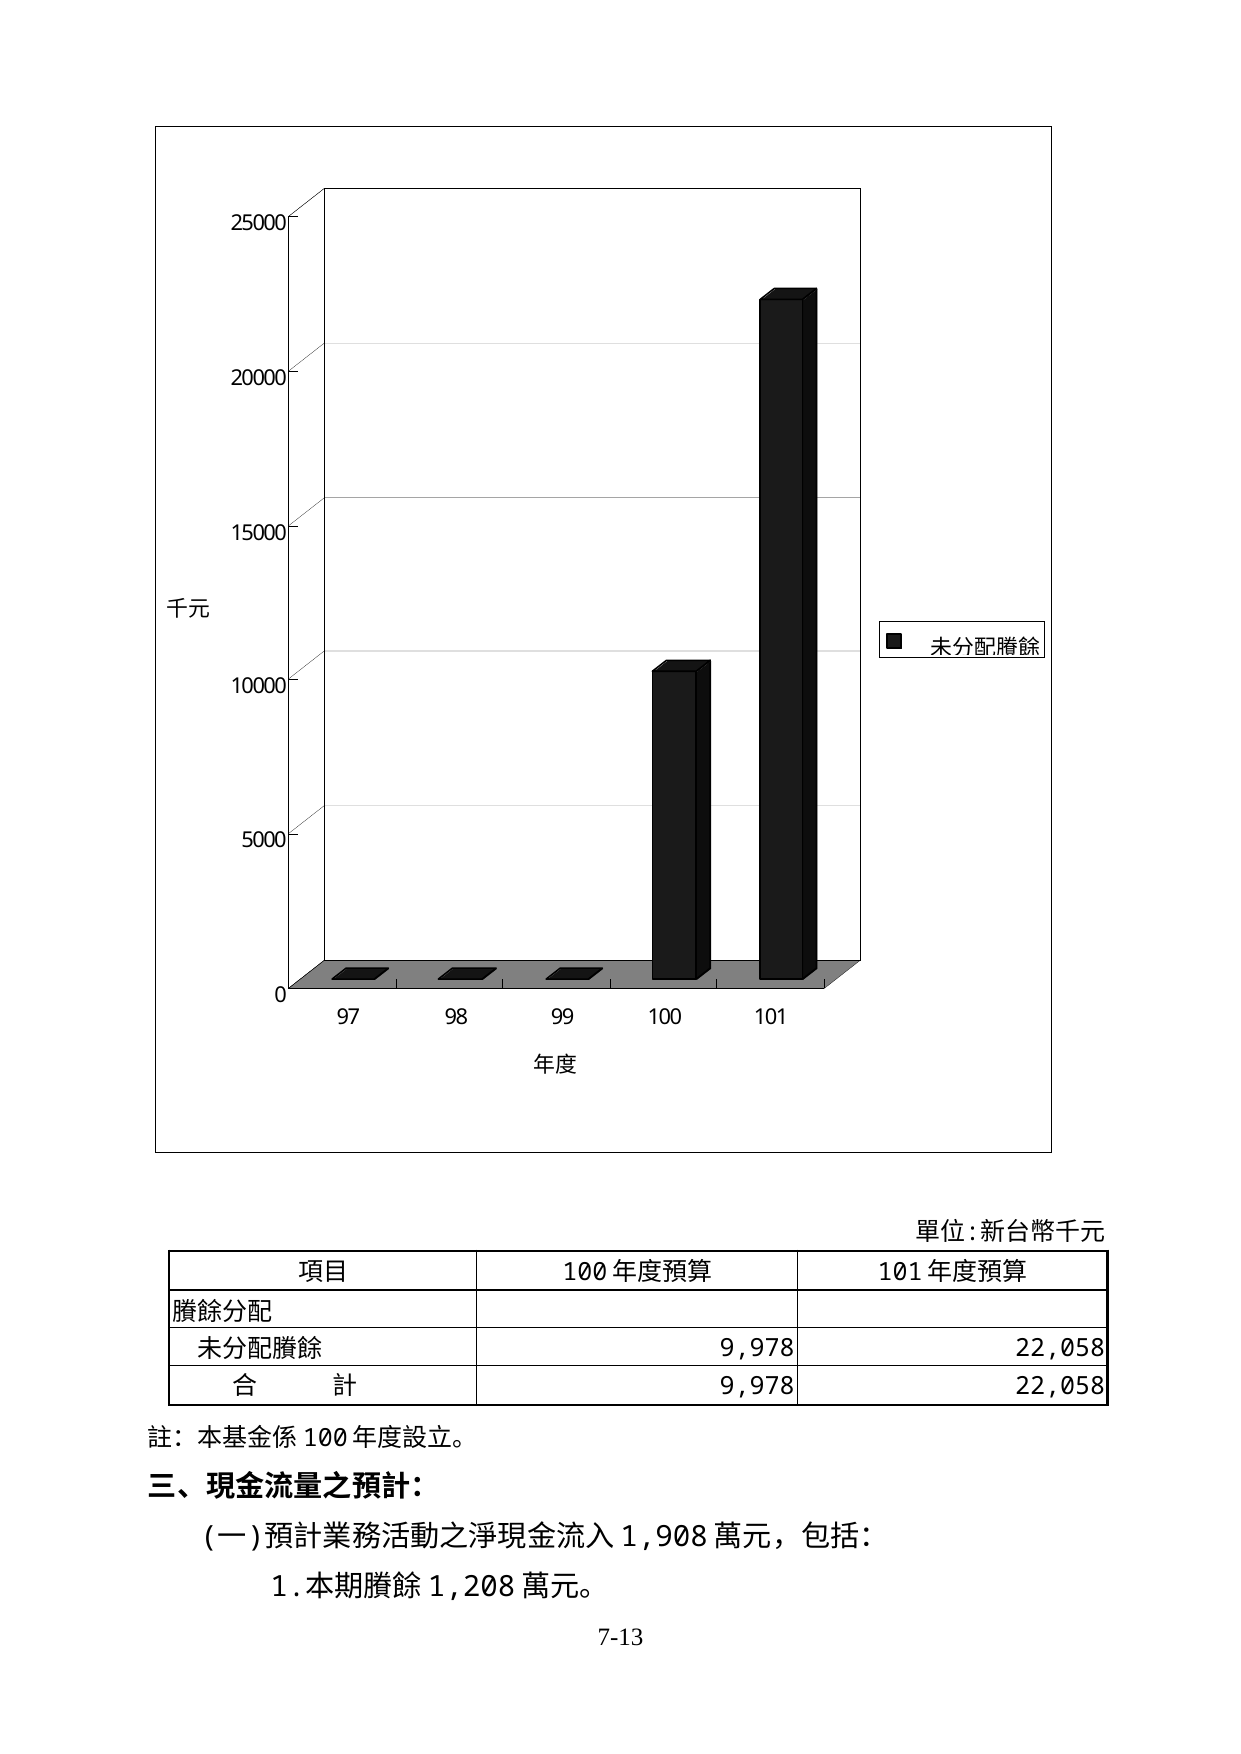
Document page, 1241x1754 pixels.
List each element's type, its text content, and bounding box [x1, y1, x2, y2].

text 三、現金流量之預計： [148, 1456, 1092, 1506]
table_cell 合 計 [170, 1366, 476, 1404]
text 1.本期賸餘1,208萬元。 [148, 1556, 1092, 1606]
table_cell 9,978 [477, 1328, 797, 1365]
text (一)預計業務活動之淨現金流入1,908萬元，包括： [148, 1506, 1092, 1556]
table_cell 100年度預算 [477, 1252, 797, 1289]
table_header 單位:新台幣千元 [477, 1210, 1107, 1249]
table_cell 未分配賸餘 [170, 1328, 476, 1365]
table_cell 22,058 [798, 1328, 1106, 1365]
table_cell 賸餘分配 [170, 1291, 476, 1327]
table_cell [798, 1291, 1106, 1327]
table_cell [477, 1291, 797, 1327]
table_cell 101年度預算 [798, 1252, 1106, 1289]
table_header [169, 1210, 422, 1249]
table_cell 22,058 [798, 1366, 1106, 1404]
table_header [422, 1210, 477, 1249]
table_cell 9,978 [477, 1366, 797, 1404]
table_cell 項目 [170, 1252, 476, 1289]
text 註：本基金係100年度設立。 [148, 1406, 1092, 1456]
